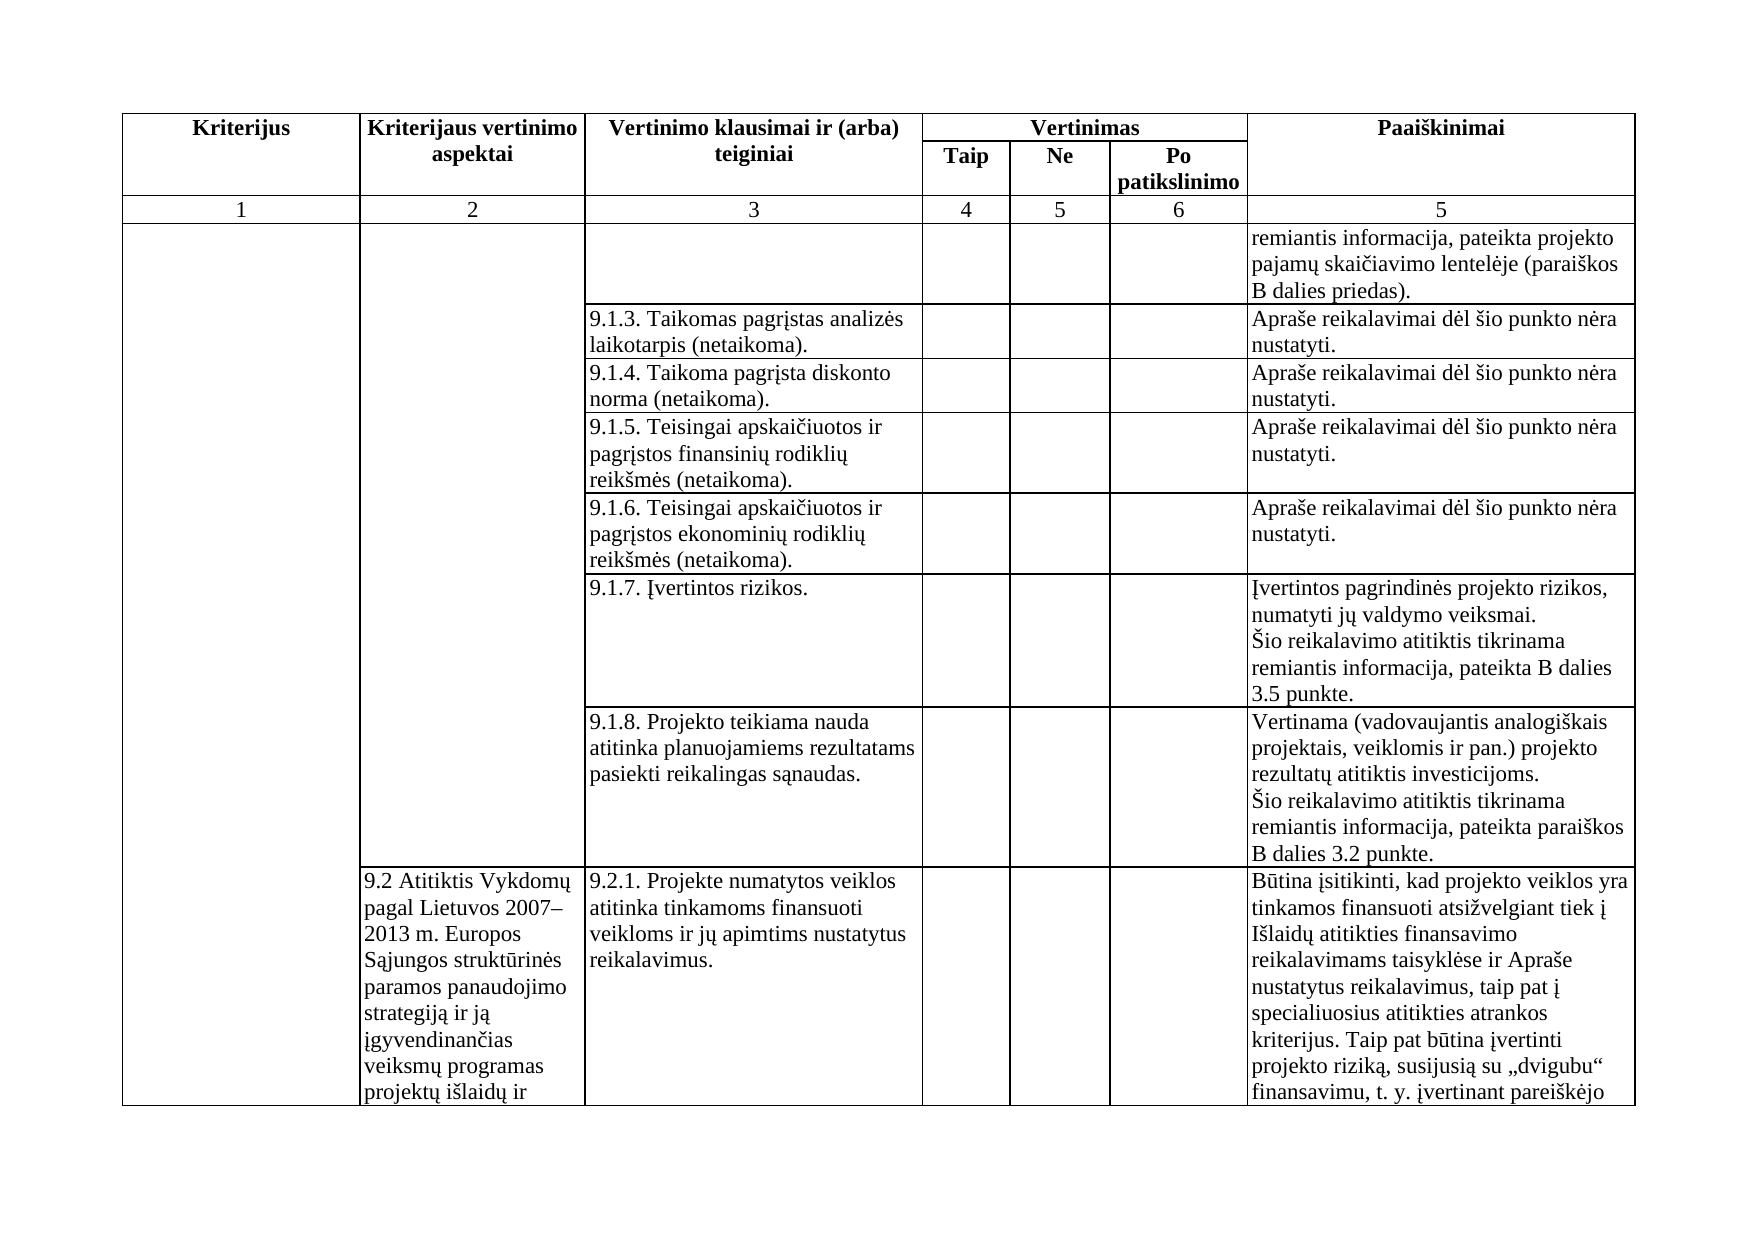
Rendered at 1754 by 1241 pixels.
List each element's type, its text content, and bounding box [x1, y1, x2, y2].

table_cell [923, 359, 1009, 412]
table_header Kriterijaus vertinimo aspektai [361, 114, 584, 194]
table_cell 9.2.1. Projekte numatytos veiklos atitinka tinkamoms finansuoti veikloms ir jų apimtims nustatytus reikalavimus. [586, 868, 922, 1105]
table_cell Apraše reikalavimai dėl šio punkto nėra nustatyti. [1248, 413, 1634, 492]
table_cell 6 [1111, 196, 1247, 222]
table_cell Apraše reikalavimai dėl šio punkto nėra nustatyti. [1248, 305, 1634, 357]
table_cell 9.1.7. Įvertintos rizikos. [586, 575, 922, 706]
table_header Paaiškinimai [1248, 114, 1634, 194]
table_cell 2 [361, 196, 584, 222]
table_cell [586, 224, 922, 303]
table_cell [1011, 413, 1109, 492]
table_cell [923, 413, 1009, 492]
table_cell [1011, 494, 1109, 573]
table_cell [1111, 224, 1247, 303]
table_cell [923, 224, 1009, 303]
table_cell [1111, 575, 1247, 706]
table_cell Po patikslinimo [1111, 142, 1247, 194]
table_cell 5 [1248, 196, 1634, 222]
table_cell 9.1.8. Projekto teikiama nauda atitinka planuojamiems rezultatams pasiekti reikalingas sąnaudas. [586, 708, 922, 866]
table_cell [923, 708, 1009, 866]
table_cell Būtina įsitikinti, kad projekto veiklos yra tinkamos finansuoti atsižvelgiant tiek į Išlaidų atitikties finansavimo reikalavimams taisyklėse ir Apraše nustatytus reikalavimus, taip pat į specialiuosius atitikties atrankos kriterijus. Taip pat būtina įvertinti projekto riziką, susijusią su „dvigubu“ finansavimu, t. y. įvertinant pareiškėjo [1248, 868, 1634, 1105]
table_cell [1011, 708, 1109, 866]
table_cell 4 [923, 196, 1009, 222]
table_cell [123, 224, 359, 1105]
table_cell 9.1.5. Teisingai apskaičiuotos ir pagrįstos finansinių rodiklių reikšmės (netaikoma). [586, 413, 922, 492]
table_cell Ne [1011, 142, 1109, 194]
table_cell 1 [123, 196, 359, 222]
table_cell [923, 305, 1009, 357]
table_header Vertinimas [923, 114, 1247, 140]
table_cell Apraše reikalavimai dėl šio punkto nėra nustatyti. [1248, 359, 1634, 412]
table_cell [1111, 494, 1247, 573]
table_cell 5 [1011, 196, 1109, 222]
table_cell Vertinama (vadovaujantis analogiškais projektais, veiklomis ir pan.) projekto rezultatų atitiktis investicijoms. Šio reikalavimo atitiktis tikrinama remiantis informacija, pateikta paraiškos B dalies 3.2 punkte. [1248, 708, 1634, 866]
table_cell [1011, 305, 1109, 357]
table_cell [923, 868, 1009, 1105]
table_cell [923, 575, 1009, 706]
table_cell Įvertintos pagrindinės projekto rizikos, numatyti jų valdymo veiksmai. Šio reikalavimo atitiktis tikrinama remiantis informacija, pateikta B dalies 3.5 punkte. [1248, 575, 1634, 706]
table_cell [1011, 224, 1109, 303]
table_cell 9.1.4. Taikoma pagrįsta diskonto norma (netaikoma). [586, 359, 922, 412]
table_cell [1011, 575, 1109, 706]
table_cell [923, 494, 1009, 573]
table_cell remiantis informacija, pateikta projekto pajamų skaičiavimo lentelėje (paraiškos B dalies priedas). [1248, 224, 1634, 303]
table_cell [1111, 305, 1247, 357]
table_cell [361, 224, 584, 866]
table_cell 9.1.3. Taikomas pagrįstas analizės laikotarpis (netaikoma). [586, 305, 922, 357]
table_header Vertinimo klausimai ir (arba) teiginiai [586, 114, 922, 194]
table_cell [1011, 359, 1109, 412]
table_cell [1111, 413, 1247, 492]
table_cell [1111, 359, 1247, 412]
table_cell [1111, 708, 1247, 866]
table_header Kriterijus [123, 114, 359, 194]
table_cell Apraše reikalavimai dėl šio punkto nėra nustatyti. [1248, 494, 1634, 573]
table_cell 3 [586, 196, 922, 222]
table_cell [1111, 868, 1247, 1105]
table_cell Taip [923, 142, 1009, 194]
table_cell 9.2 Atitiktis Vykdomų pagal Lietuvos 2007–2013 m. Europos Sąjungos struktūrinės paramos panaudojimo strategiją ir ją įgyvendinančias veiksmų programas projektų išlaidų ir [361, 868, 584, 1105]
table_cell [1011, 868, 1109, 1105]
table_cell 9.1.6. Teisingai apskaičiuotos ir pagrįstos ekonominių rodiklių reikšmės (netaikoma). [586, 494, 922, 573]
